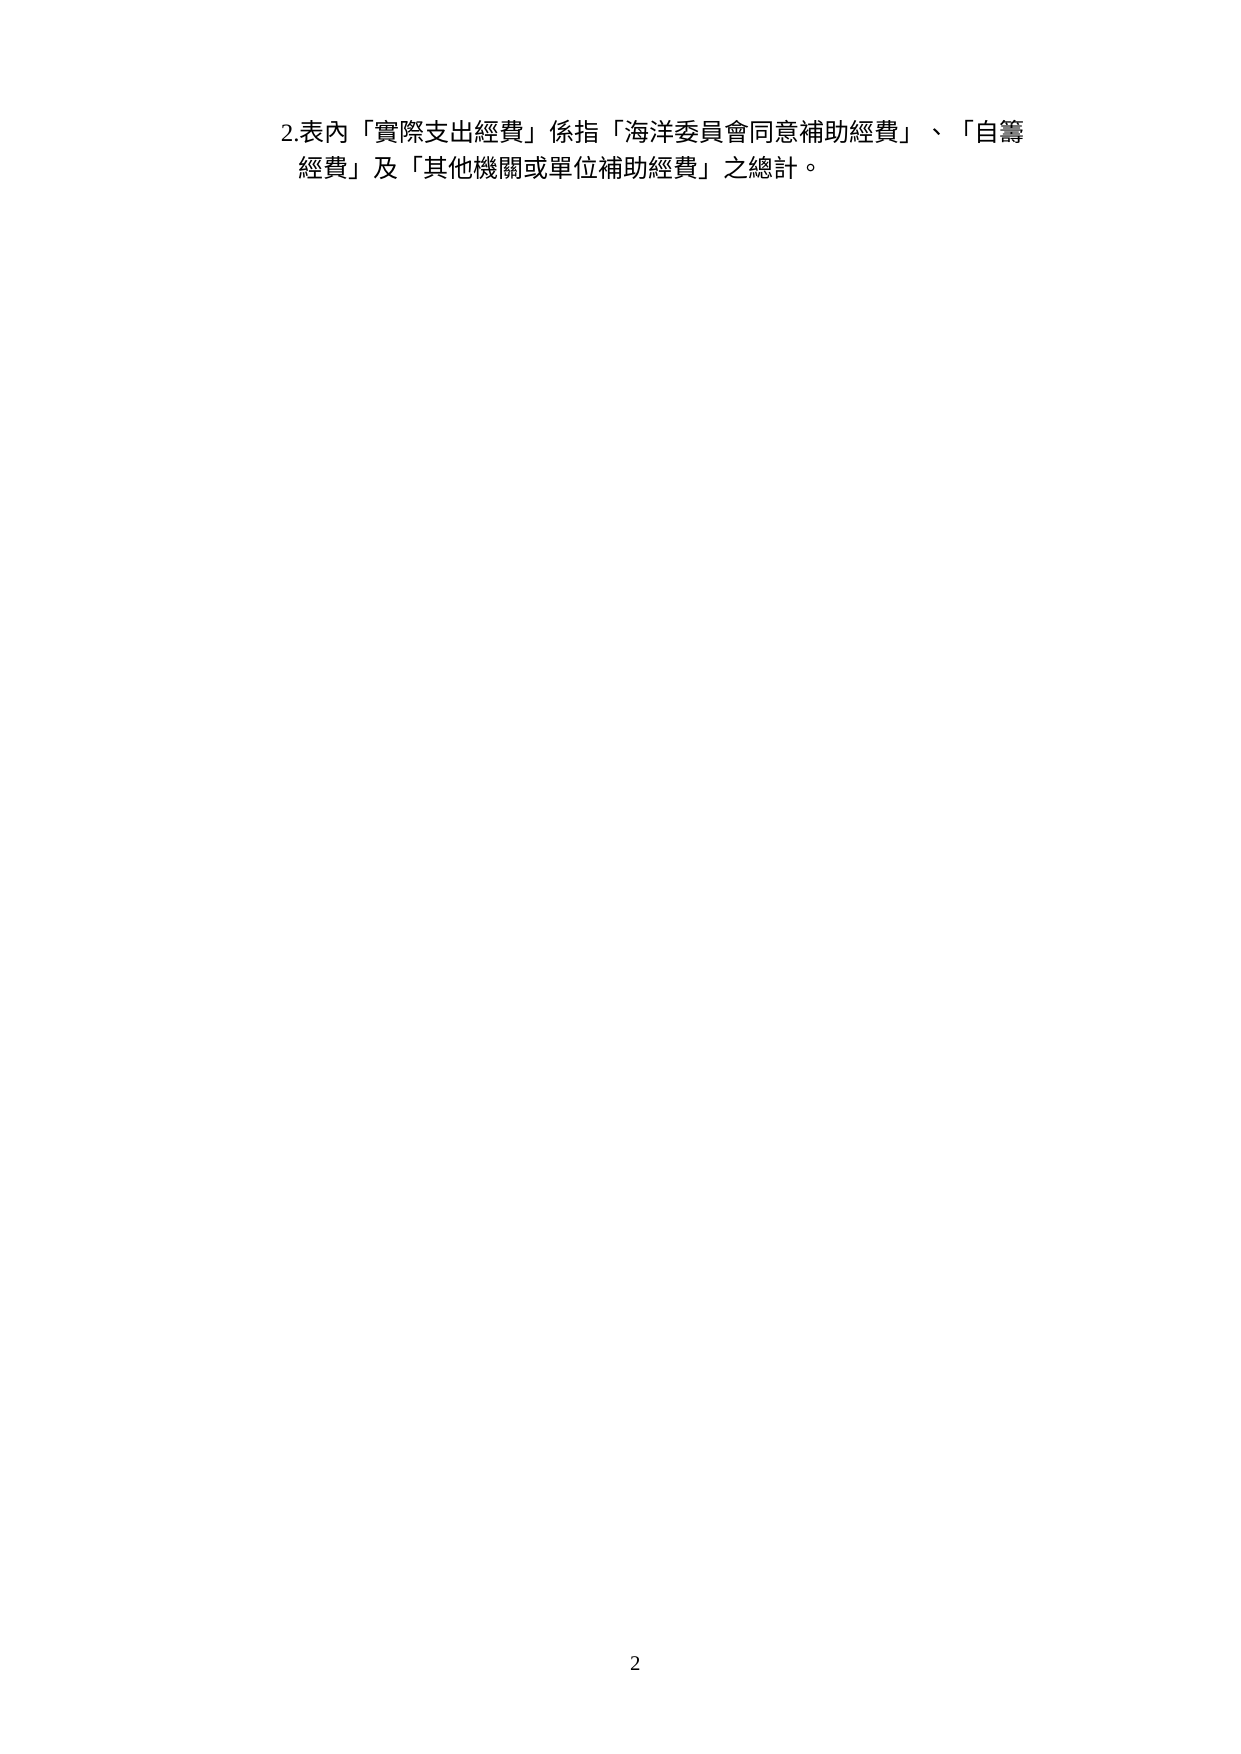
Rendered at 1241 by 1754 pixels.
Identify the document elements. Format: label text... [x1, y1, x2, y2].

text 2.表內「實際支出經費」係指「海洋委員會同意補助經費」、「自籌經費」及「其他機關或單位補助經費」之總計。 [281, 113, 1033, 185]
